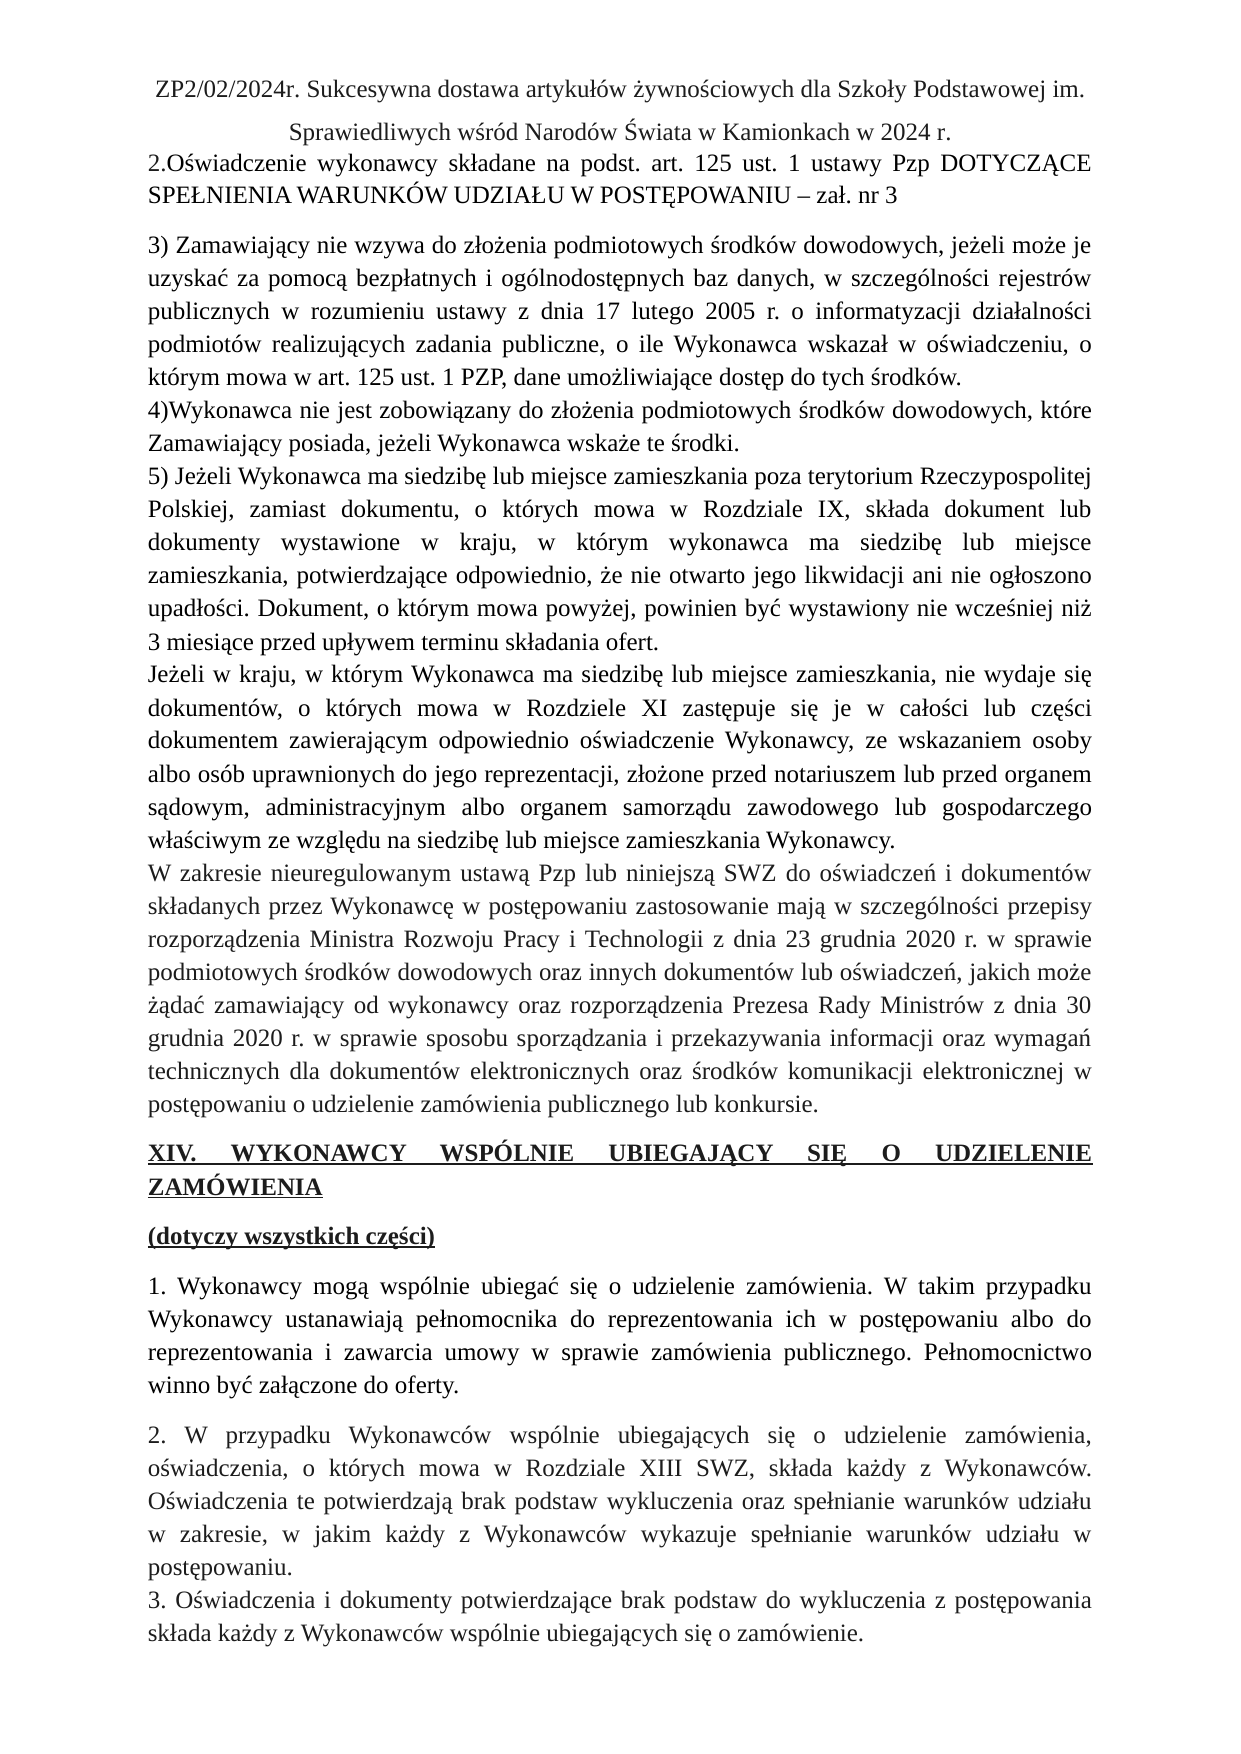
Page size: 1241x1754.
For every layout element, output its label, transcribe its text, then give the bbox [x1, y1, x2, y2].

text 4)Wykonawca nie jest zobowiązany do złożenia podmiotowych środków dowodowych, które Zamawiający posiada, jeżeli Wykonawca wskaże te środki. [148, 395, 1093, 457]
text W zakresie nieuregulowanym ustawą Pzp lub niniejszą SWZ do oświadczeń i dokumentów składanych przez Wykonawcę w postępowaniu zastosowanie mają w szczególności przepisy rozporządzenia Ministra Rozwoju Pracy i Technologii z dnia 23 grudnia 2020 r. w sprawie podmiotowych środków dowodowych oraz innych dokumentów lub oświadczeń, jakich może żądać zamawiający od wykonawcy oraz rozporządzenia Prezesa Rady Ministrów z dnia 30 grudnia 2020 r. w sprawie sposobu sporządzania i przekazywania informacji oraz wymagań technicznych dla dokumentów elektronicznych oraz środków komunikacji elektronicznej w postępowaniu o udzielenie zamówienia publicznego lub konkursie. [148, 858, 1093, 1118]
text ZAMÓWIENIA [148, 1165, 1093, 1200]
text Jeżeli w kraju, w którym Wykonawca ma siedzibę lub miejsce zamieszkania, nie wydaje się dokumentów, o których mowa w Rozdziele XI zastępuje się je w całości lub części dokumentem zawierającym odpowiednio oświadczenie Wykonawcy, ze wskazaniem osoby albo osób uprawnionych do jego reprezentacji, złożone przed notariuszem lub przed organem sądowym, administracyjnym albo organem samorządu zawodowego lub gospodarczego właściwym ze względu na siedzibę lub miejsce zamieszkania Wykonawcy. [148, 659, 1093, 853]
text 2.Oświadczenie wykonawcy składane na podst. art. 125 ust. 1 ustawy Pzp DOTYCZĄCE SPEŁNIENIA WARUNKÓW UDZIAŁU W POSTĘPOWANIU – zał. nr 3 [148, 148, 1093, 209]
text 3) Zamawiający nie wzywa do złożenia podmiotowych środków dowodowych, jeżeli może je uzyskać za pomocą bezpłatnych i ogólnodostępnych baz danych, w szczególności rejestrów publicznych w rozumieniu ustawy z dnia 17 lutego 2005 r. o informatyzacji działalności podmiotów realizujących zadania publiczne, o ile Wykonawca wskazał w oświadczeniu, o którym mowa w art. 125 ust. 1 PZP, dane umożliwiające dostęp do tych środków. [148, 230, 1093, 391]
text 1. Wykonawcy mogą wspólnie ubiegać się o udzielenie zamówienia. W takim przypadku Wykonawcy ustanawiają pełnomocnika do reprezentowania ich w postępowaniu albo do reprezentowania i zawarcia umowy w sprawie zamówienia publicznego. Pełnomocnictwo winno być załączone do oferty. [148, 1271, 1093, 1399]
text 2. W przypadku Wykonawców wspólnie ubiegających się o udzielenie zamówienia, oświadczenia, o których mowa w Rozdziale XIII SWZ, składa każdy z Wykonawców. Oświadczenia te potwierdzają brak podstaw wykluczenia oraz spełnianie warunków udziału w zakresie, w jakim każdy z Wykonawców wykazuje spełnianie warunków udziału w postępowaniu. 3. Oświadczenia i dokumenty potwierdzające brak podstaw do wykluczenia z postępowania składa każdy z Wykonawców wspólnie ubiegających się o zamówienie. [148, 1420, 1093, 1647]
text XIV. WYKONAWCY WSPÓLNIE UBIEGAJĄCY SIĘ O UDZIELENIE [148, 1138, 1093, 1163]
text (dotyczy wszystkich części) [148, 1221, 1093, 1250]
text 5) Jeżeli Wykonawca ma siedzibę lub miejsce zamieszkania poza terytorium Rzeczypospolitej Polskiej, zamiast dokumentu, o których mowa w Rozdziale IX, składa dokument lub dokumenty wystawione w kraju, w którym wykonawca ma siedzibę lub miejsce zamieszkania, potwierdzające odpowiednio, że nie otwarto jego likwidacji ani nie ogłoszono upadłości. Dokument, o którym mowa powyżej, powinien być wystawiony nie wcześniej niż 3 miesiące przed upływem terminu składania ofert. [148, 461, 1093, 655]
